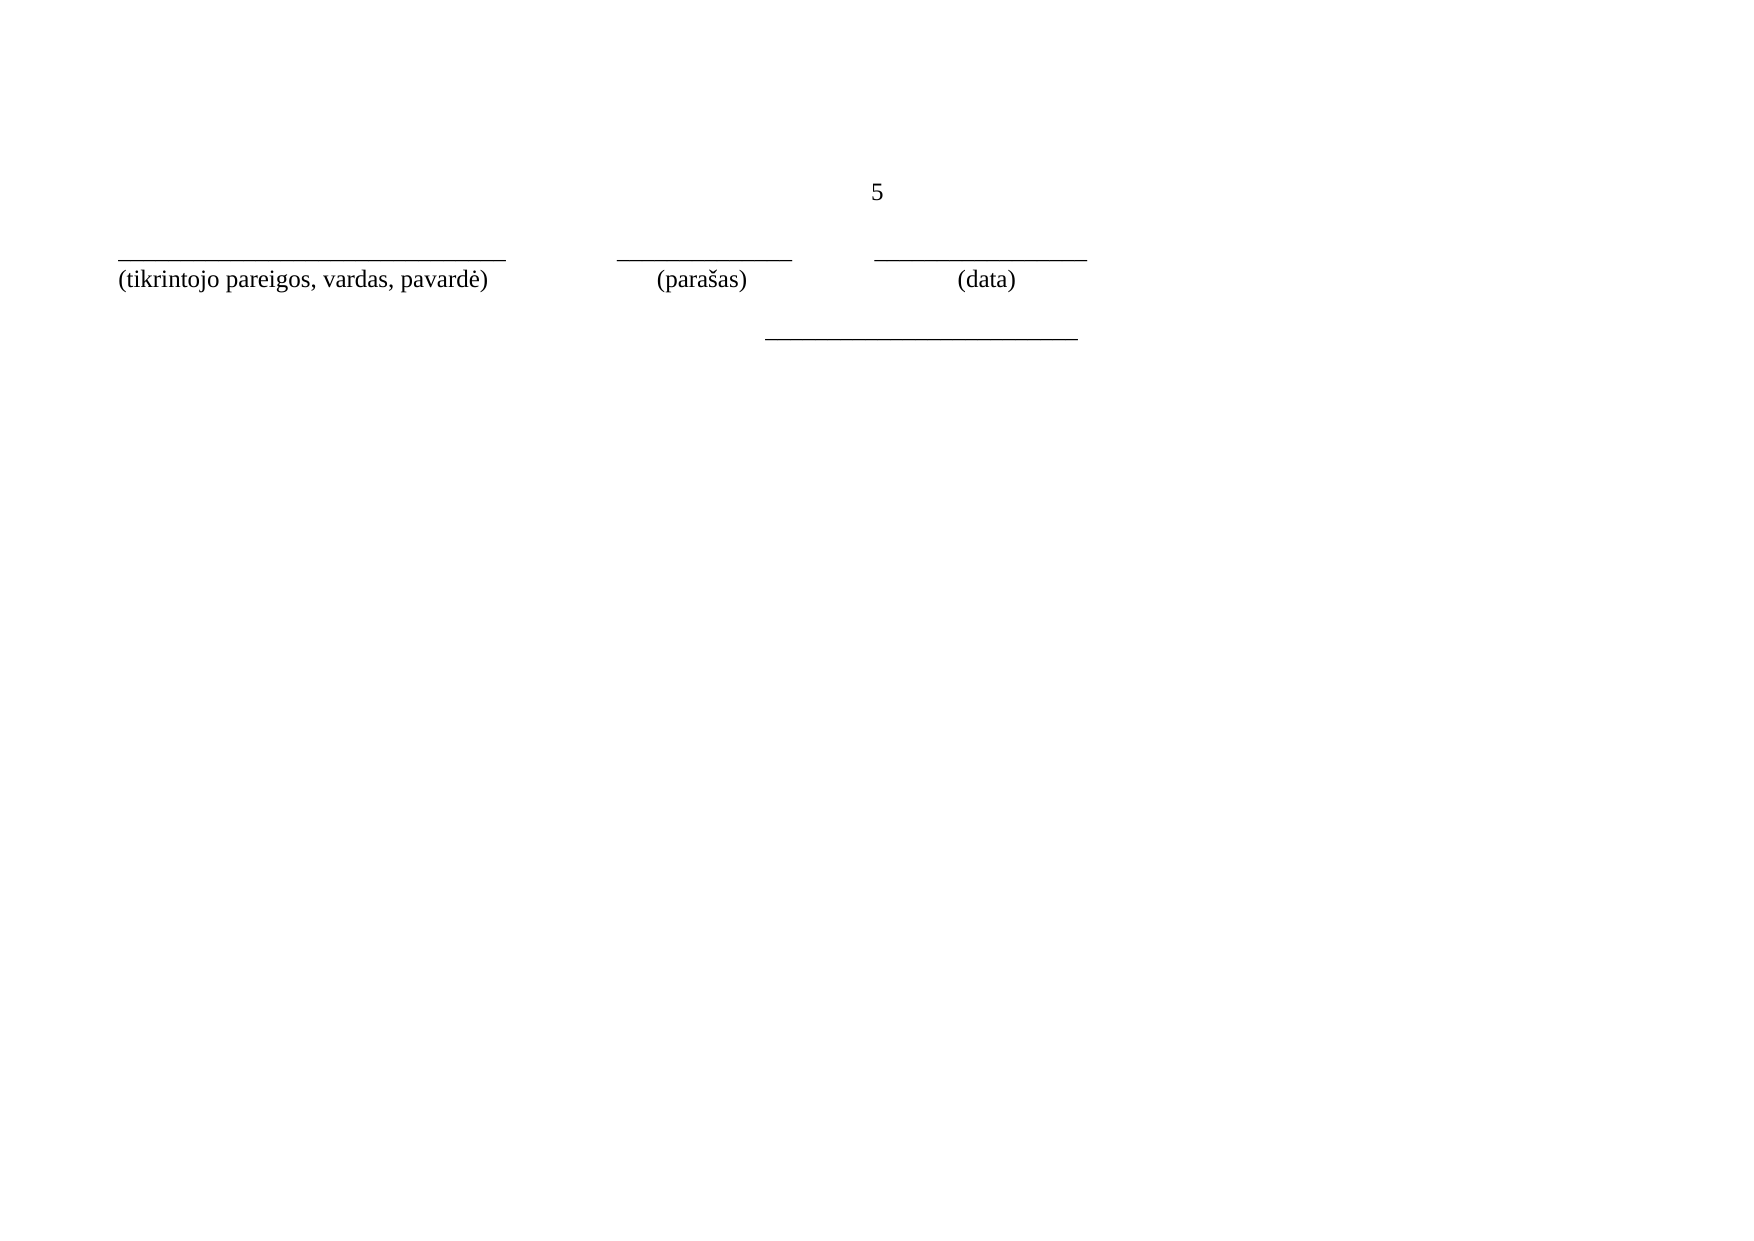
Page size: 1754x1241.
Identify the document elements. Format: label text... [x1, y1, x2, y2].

text _______________________________ ______________ _________________ [118, 235, 1636, 264]
text _________________________ [118, 314, 1636, 343]
text (tikrintojo pareigos, vardas, pavardė) (parašas) (data) [118, 264, 1636, 293]
